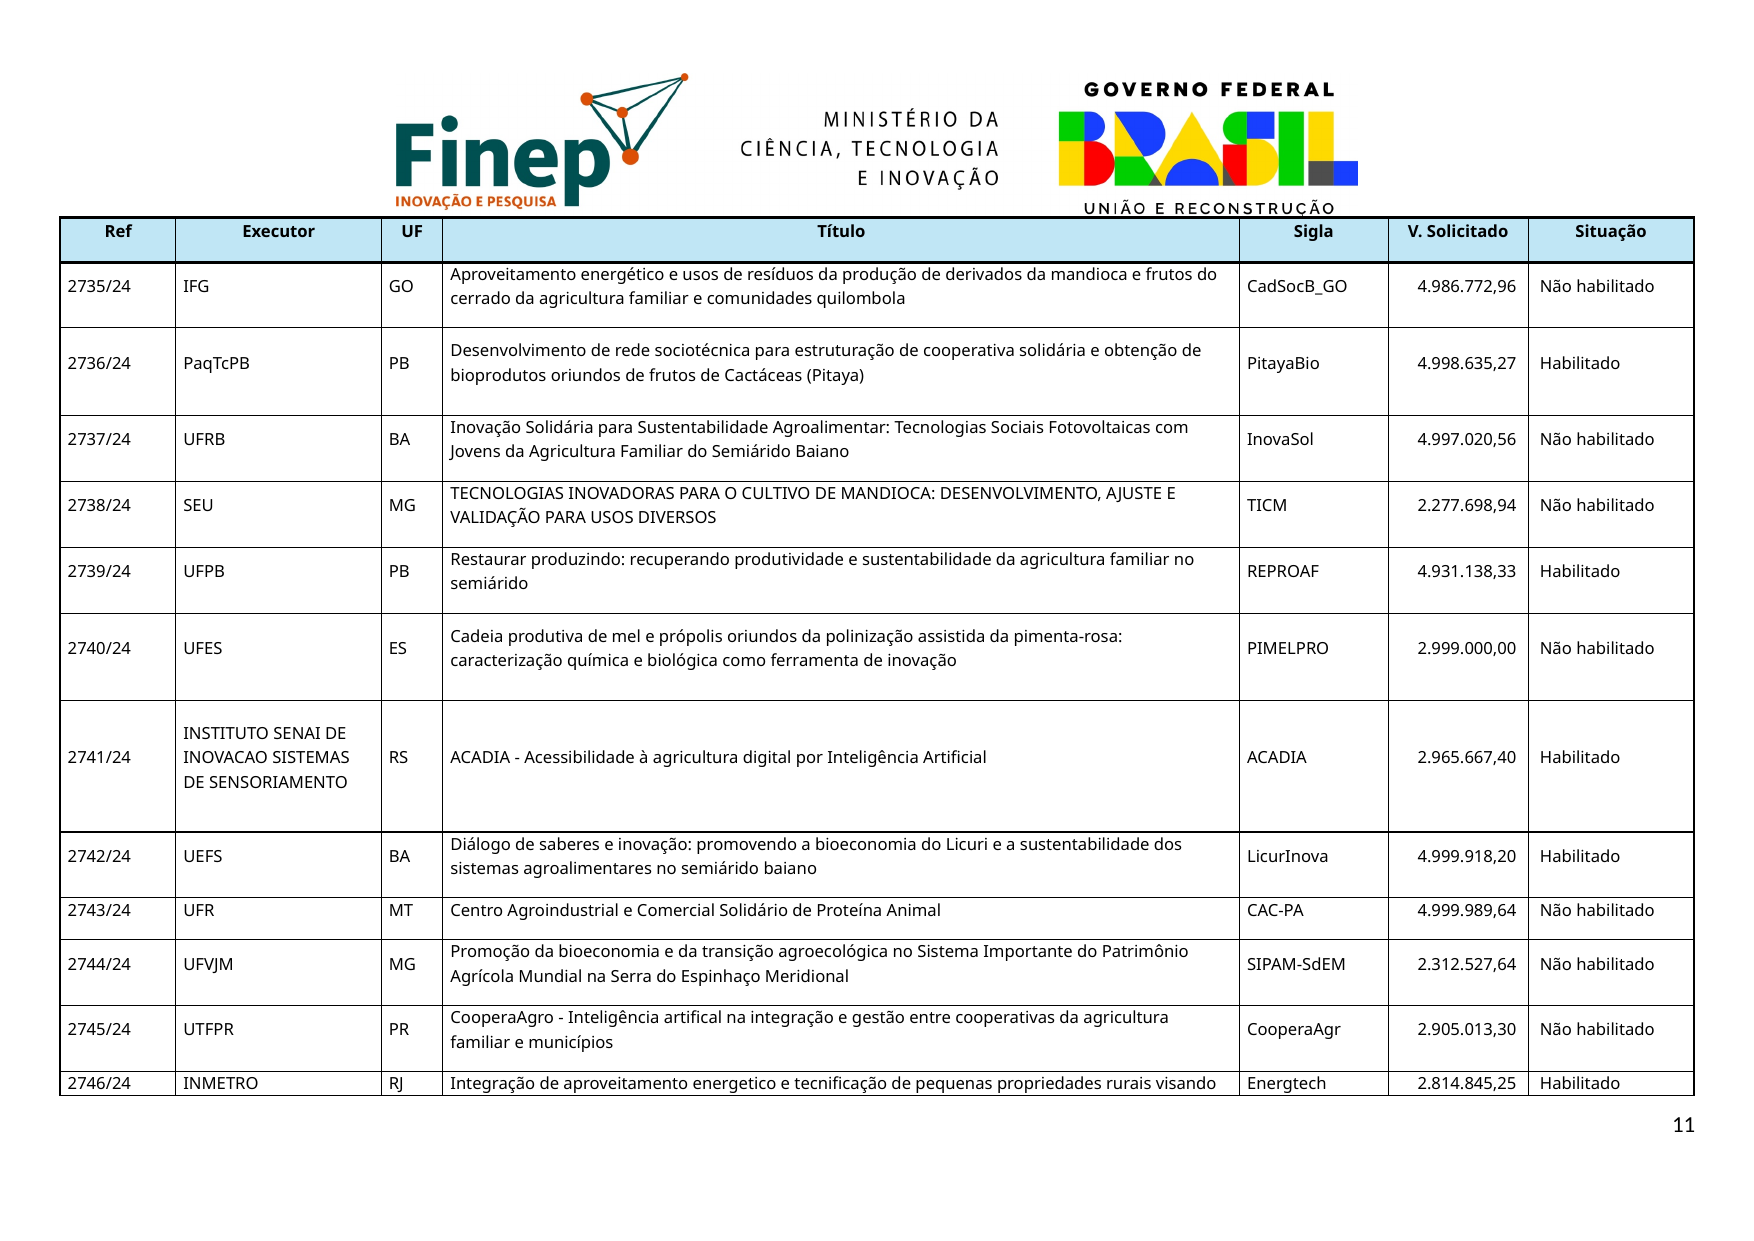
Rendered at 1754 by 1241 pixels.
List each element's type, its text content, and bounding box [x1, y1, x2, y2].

table_cell ES [382, 614, 442, 700]
table_cell Diálogo de saberes e inovação: promovendo a bioeconomia do Licuri e a sustentabilidade dos sistemas agroalimentares no semiárido baiano [443, 833, 1239, 897]
table_cell UFRB [176, 416, 381, 481]
table_cell PR [382, 1006, 442, 1071]
table_cell LicurInova [1240, 833, 1388, 897]
table_cell CooperaAgr [1240, 1006, 1388, 1071]
table_cell ACADIA [1240, 701, 1388, 831]
table_cell 2735/24 [61, 264, 175, 327]
table_cell CadSocB_GO [1240, 264, 1388, 327]
table_cell 2.277.698,94 [1389, 482, 1528, 547]
table_cell Não habilitado [1529, 416, 1693, 481]
table_header Executor [176, 219, 381, 261]
table_cell 2738/24 [61, 482, 175, 547]
table_cell REPROAF [1240, 548, 1388, 613]
table_cell 2740/24 [61, 614, 175, 700]
table_cell TICM [1240, 482, 1388, 547]
table_cell Habilitado [1529, 833, 1693, 897]
table_cell SEU [176, 482, 381, 547]
table_cell 4.997.020,56 [1389, 416, 1528, 481]
table_cell INSTITUTO SENAI DE INOVACAO SISTEMAS DE SENSORIAMENTO [176, 701, 381, 831]
table_cell Não habilitado [1529, 898, 1693, 939]
table_cell InovaSol [1240, 416, 1388, 481]
table_cell Não habilitado [1529, 614, 1693, 700]
table_cell Não habilitado [1529, 482, 1693, 547]
table_cell 2736/24 [61, 328, 175, 415]
table_cell Não habilitado [1529, 1006, 1693, 1071]
table_cell 4.931.138,33 [1389, 548, 1528, 613]
table_cell 2739/24 [61, 548, 175, 613]
table_cell 2.905.013,30 [1389, 1006, 1528, 1071]
table_cell MT [382, 898, 442, 939]
table_cell UTFPR [176, 1006, 381, 1071]
table_cell RS [382, 701, 442, 831]
table_cell IFG [176, 264, 381, 327]
table_cell Habilitado [1529, 328, 1693, 415]
table_cell 2746/24 [61, 1072, 175, 1094]
table_cell CooperaAgro - Inteligência artifical na integração e gestão entre cooperativas da agricultura familiar e municípios [443, 1006, 1239, 1071]
table_cell 2741/24 [61, 701, 175, 831]
table_cell 4.998.635,27 [1389, 328, 1528, 415]
table_cell 2743/24 [61, 898, 175, 939]
table_cell Cadeia produtiva de mel e própolis oriundos da polinização assistida da pimenta-rosa: caracterização química e biológica como ferramenta de inovação [443, 614, 1239, 700]
table_cell PaqTcPB [176, 328, 381, 415]
table_cell Habilitado [1529, 548, 1693, 613]
table_header UF [382, 219, 442, 261]
table_cell BA [382, 833, 442, 897]
table_cell Integração de aproveitamento energetico e tecnificação de pequenas propriedades rurais visando [443, 1072, 1239, 1094]
table_cell 2.965.667,40 [1389, 701, 1528, 831]
table_cell Não habilitado [1529, 940, 1693, 1005]
table_cell Centro Agroindustrial e Comercial Solidário de Proteína Animal [443, 898, 1239, 939]
table_cell BA [382, 416, 442, 481]
table_cell 2744/24 [61, 940, 175, 1005]
table_header Ref [61, 219, 175, 261]
table_header Sigla [1240, 219, 1388, 261]
table_header V. Solicitado [1389, 219, 1528, 261]
table_cell Não habilitado [1529, 264, 1693, 327]
table_cell 2745/24 [61, 1006, 175, 1071]
table_cell CAC-PA [1240, 898, 1388, 939]
table_cell PB [382, 548, 442, 613]
table_cell 2742/24 [61, 833, 175, 897]
table_cell Habilitado [1529, 1072, 1693, 1094]
table_cell Restaurar produzindo: recuperando produtividade e sustentabilidade da agricultura familiar no semiárido [443, 548, 1239, 613]
table_cell 2.814.845,25 [1389, 1072, 1528, 1094]
table_cell SIPAM-SdEM [1240, 940, 1388, 1005]
table_cell ACADIA - Acessibilidade à agricultura digital por Inteligência Artificial [443, 701, 1239, 831]
table_cell UEFS [176, 833, 381, 897]
table_cell UFES [176, 614, 381, 700]
table_cell Promoção da bioeconomia e da transição agroecológica no Sistema Importante do Patrimônio Agrícola Mundial na Serra do Espinhaço Meridional [443, 940, 1239, 1005]
table_cell Energtech [1240, 1072, 1388, 1094]
table_cell RJ [382, 1072, 442, 1094]
table_cell Inovação Solidária para Sustentabilidade Agroalimentar: Tecnologias Sociais Fotovoltaicas com Jovens da Agricultura Familiar do Semiárido Baiano [443, 416, 1239, 481]
table_cell TECNOLOGIAS INOVADORAS PARA O CULTIVO DE MANDIOCA: DESENVOLVIMENTO, AJUSTE E VALIDAÇÃO PARA USOS DIVERSOS [443, 482, 1239, 547]
table_cell MG [382, 482, 442, 547]
table_cell 4.999.918,20 [1389, 833, 1528, 897]
table_cell GO [382, 264, 442, 327]
table_cell UFVJM [176, 940, 381, 1005]
table_header Situação [1529, 219, 1693, 261]
table_cell MG [382, 940, 442, 1005]
table_cell PitayaBio [1240, 328, 1388, 415]
table_cell 4.986.772,96 [1389, 264, 1528, 327]
table_header Título [443, 219, 1239, 261]
table_cell 2737/24 [61, 416, 175, 481]
table_cell PIMELPRO [1240, 614, 1388, 700]
table_cell 2.999.000,00 [1389, 614, 1528, 700]
table_cell UFPB [176, 548, 381, 613]
table_cell INMETRO [176, 1072, 381, 1094]
table_cell 4.999.989,64 [1389, 898, 1528, 939]
table_cell Habilitado [1529, 701, 1693, 831]
table_cell PB [382, 328, 442, 415]
table_cell 2.312.527,64 [1389, 940, 1528, 1005]
table_cell Desenvolvimento de rede sociotécnica para estruturação de cooperativa solidária e obtenção de bioprodutos oriundos de frutos de Cactáceas (Pitaya) [443, 328, 1239, 415]
table_cell UFR [176, 898, 381, 939]
table_cell Aproveitamento energético e usos de resíduos da produção de derivados da mandioca e frutos do cerrado da agricultura familiar e comunidades quilombola [443, 264, 1239, 327]
